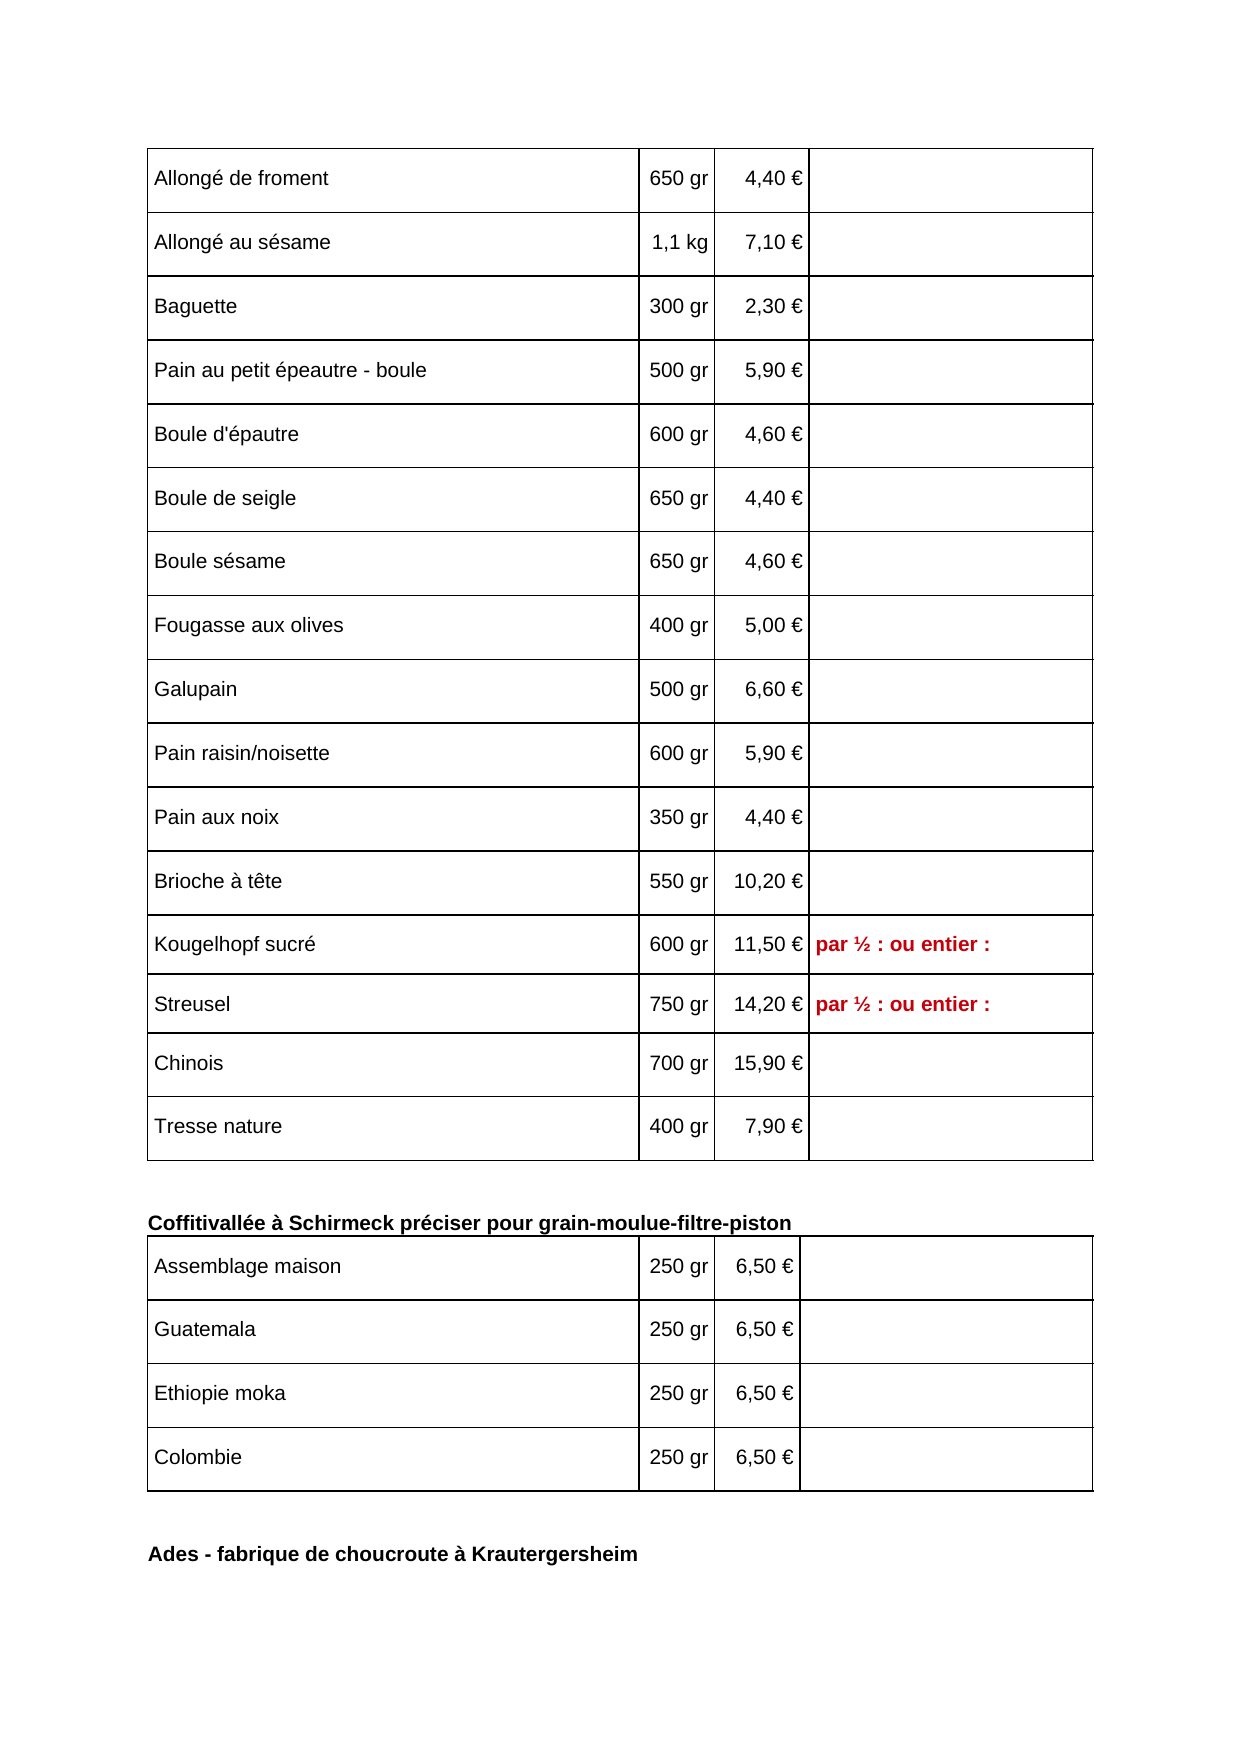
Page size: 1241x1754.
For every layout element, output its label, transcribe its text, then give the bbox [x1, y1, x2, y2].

table_cell 4,60 € [715, 405, 808, 467]
table_cell 350 gr [640, 788, 714, 850]
table_cell [801, 1428, 1092, 1490]
table_cell Streusel [148, 975, 638, 1032]
table_cell par ½ : ou entier : [810, 975, 1092, 1032]
table_cell [801, 1364, 1092, 1427]
table_cell Allongé au sésame [148, 213, 638, 275]
text Coffitivallée à Schirmeck préciser pour grain-moulue-filtre-piston [148, 1211, 1093, 1235]
table_cell 650 gr [640, 468, 714, 531]
table_cell 6,60 € [715, 660, 808, 722]
table_cell 250 gr [640, 1301, 714, 1363]
table_cell 650 gr [640, 532, 714, 594]
table_cell 600 gr [640, 724, 714, 786]
table_cell [801, 1301, 1092, 1363]
table_cell 550 gr [640, 852, 714, 914]
table_cell Kougelhopf sucré [148, 916, 638, 973]
table_cell 11,50 € [715, 916, 808, 973]
table_cell 5,00 € [715, 596, 808, 658]
table_cell Boule sésame [148, 532, 638, 594]
table_cell 4,40 € [715, 788, 808, 850]
text Ades - fabrique de choucroute à Krautergersheim [148, 1542, 1093, 1566]
table_cell 10,20 € [715, 852, 808, 914]
table_cell [810, 468, 1092, 531]
table_cell 4,40 € [715, 468, 808, 531]
table_cell [810, 596, 1092, 658]
table_header 250 gr [640, 1237, 714, 1299]
table_cell 1,1 kg [640, 213, 714, 275]
table_cell Boule de seigle [148, 468, 638, 531]
table_cell 5,90 € [715, 341, 808, 403]
table_cell 4,40 € [715, 149, 808, 211]
table_cell 7,10 € [715, 213, 808, 275]
table_cell 600 gr [640, 405, 714, 467]
table_cell 400 gr [640, 1097, 714, 1160]
table_cell Brioche à tête [148, 852, 638, 914]
table_cell Allongé de froment [148, 149, 638, 211]
table_cell 600 gr [640, 916, 714, 973]
table_cell 6,50 € [715, 1301, 799, 1363]
table_cell Guatemala [148, 1301, 638, 1363]
table_cell 4,60 € [715, 532, 808, 594]
table_cell [810, 405, 1092, 467]
table_cell 7,90 € [715, 1097, 808, 1160]
table_cell par ½ : ou entier : [810, 916, 1092, 973]
table_cell [810, 532, 1092, 594]
table_cell 700 gr [640, 1034, 714, 1096]
table_cell [810, 788, 1092, 850]
table_cell 14,20 € [715, 975, 808, 1032]
table_cell [810, 277, 1092, 339]
table_cell [810, 341, 1092, 403]
table_cell Fougasse aux olives [148, 596, 638, 658]
table_cell Chinois [148, 1034, 638, 1096]
table_cell 6,50 € [715, 1364, 799, 1427]
table_header 6,50 € [715, 1237, 799, 1299]
table_cell [810, 852, 1092, 914]
table_cell [810, 1034, 1092, 1096]
table_cell Galupain [148, 660, 638, 722]
table_cell Pain aux noix [148, 788, 638, 850]
table_cell 750 gr [640, 975, 714, 1032]
table_cell 250 gr [640, 1364, 714, 1427]
table_cell Boule d'épautre [148, 405, 638, 467]
table_cell Pain au petit épeautre - boule [148, 341, 638, 403]
table_cell Baguette [148, 277, 638, 339]
table_cell [810, 1097, 1092, 1160]
table_header [801, 1237, 1092, 1299]
table_cell 500 gr [640, 660, 714, 722]
table_cell 5,90 € [715, 724, 808, 786]
table_cell 650 gr [640, 149, 714, 211]
table_cell [810, 660, 1092, 722]
table_cell 2,30 € [715, 277, 808, 339]
table_cell 6,50 € [715, 1428, 799, 1490]
table_cell 300 gr [640, 277, 714, 339]
table_cell [810, 213, 1092, 275]
table_cell 400 gr [640, 596, 714, 658]
table_cell Pain raisin/noisette [148, 724, 638, 786]
table_cell Ethiopie moka [148, 1364, 638, 1427]
table_header Assemblage maison [148, 1237, 638, 1299]
table_cell [810, 149, 1092, 211]
table_cell 15,90 € [715, 1034, 808, 1096]
table_cell [810, 724, 1092, 786]
table_cell 500 gr [640, 341, 714, 403]
table_cell Tresse nature [148, 1097, 638, 1160]
table_cell Colombie [148, 1428, 638, 1490]
table_cell 250 gr [640, 1428, 714, 1490]
